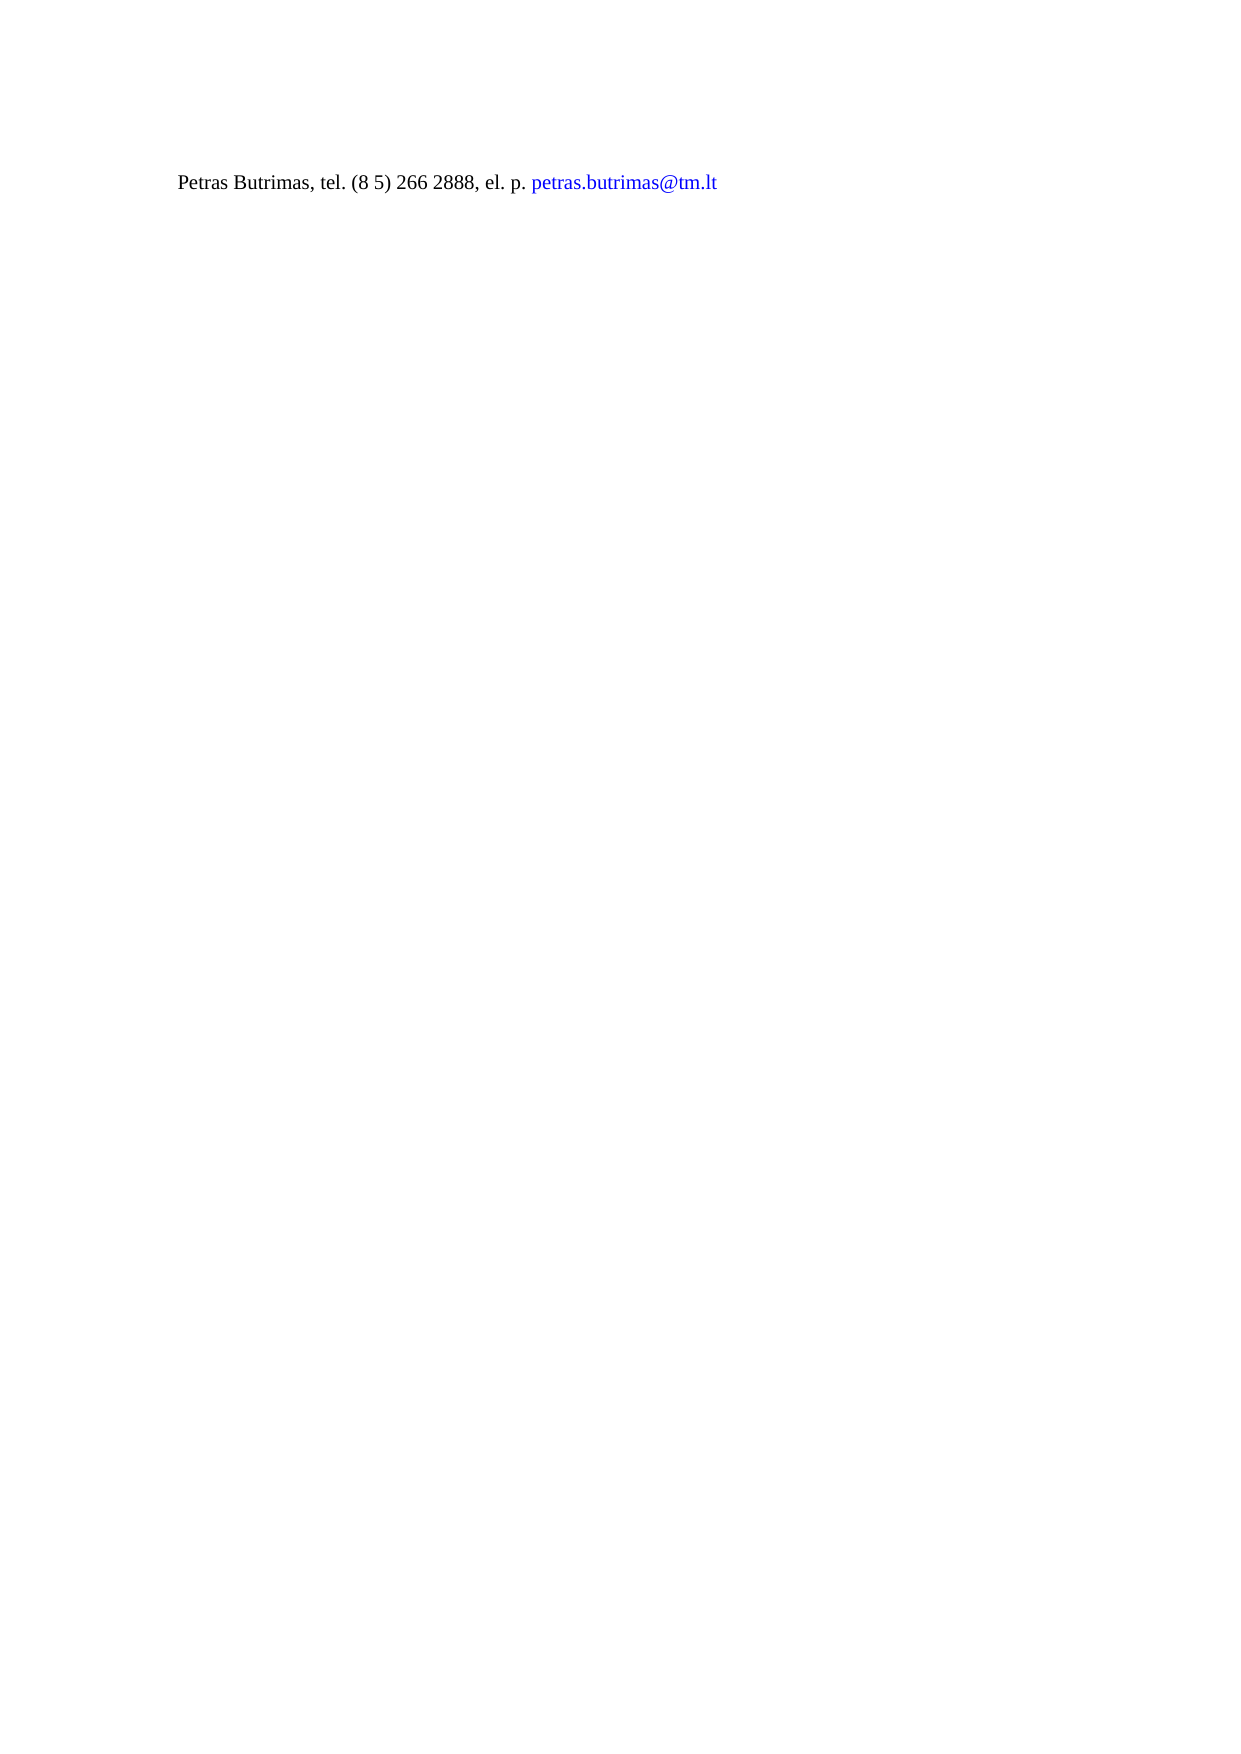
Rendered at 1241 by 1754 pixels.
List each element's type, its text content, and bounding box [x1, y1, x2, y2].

text Petras Butrimas, tel. (8 5) 266 2888, el. p. petras.butrimas@tm.lt [177, 170, 1163, 194]
